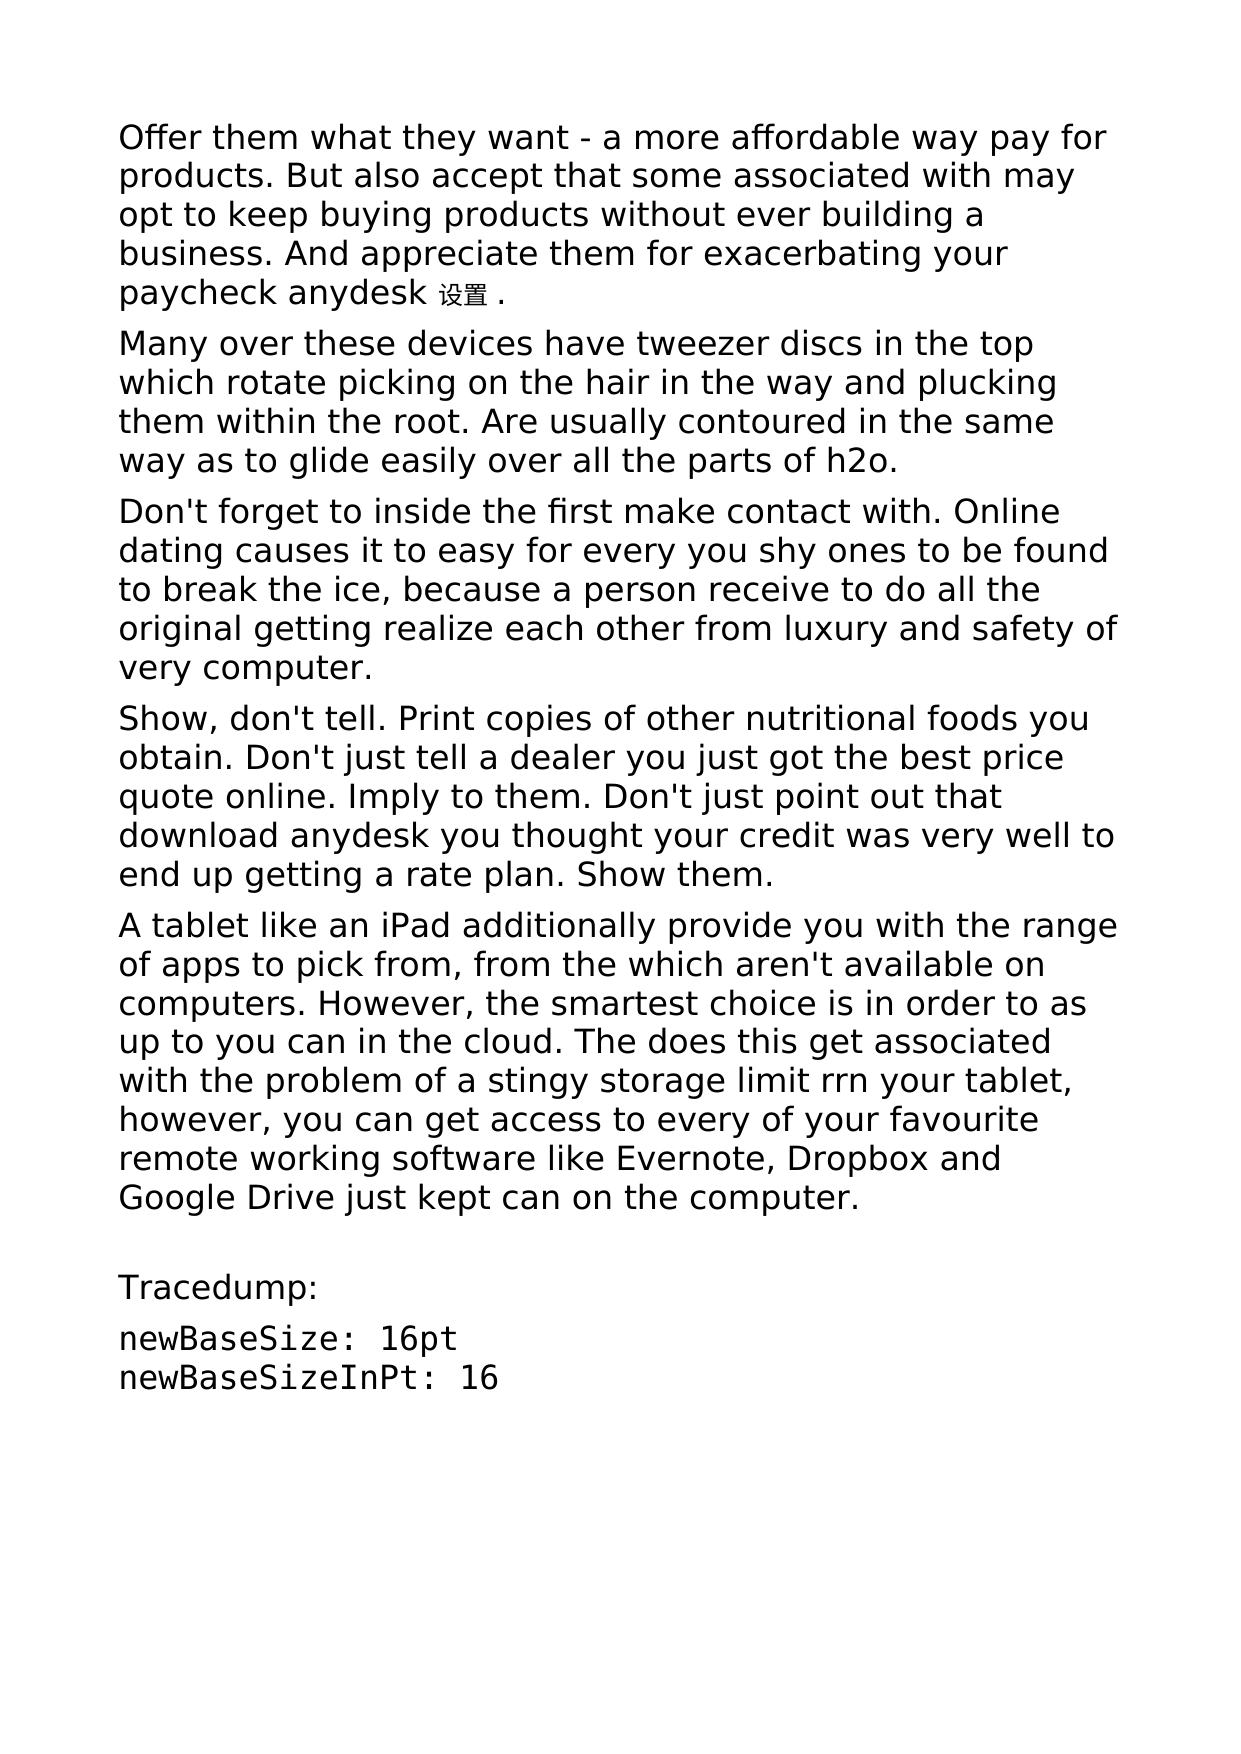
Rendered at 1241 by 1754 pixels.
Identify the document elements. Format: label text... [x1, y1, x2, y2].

text Don't forget to inside the first make contact with. Online dating causes it to easy for every you shy ones to be found to break the ice, because a person receive to do all the original getting realize each other from luxury and safety of very computer. [118, 493, 1122, 687]
text Offer them what they want - a more affordable way pay for products. But also accept that some associated with may opt to keep buying products without ever building a business. And appreciate them for exacerbating your paycheck anydesk 设置 . [118, 118, 1122, 312]
text A tablet like an iPad additionally provide you with the range of apps to pick from, from the which aren't available on computers. However, the smartest choice is in order to as up to you can in the cloud. The does this get associated with the problem of a stingy storage limit rrn your tablet, however, you can get access to every of your favourite remote working software like Evernote, Dropbox and Google Drive just kept can on the computer. [118, 906, 1122, 1217]
text Show, don't tell. Print copies of other nutritional foods you obtain. Don't just tell a dealer you just got the best price quote online. Imply to them. Don't just point out that download anydesk you thought your credit was very well to end up getting a rate plan. Show them. [118, 699, 1122, 894]
text Tracedump: [118, 1230, 1122, 1307]
text newBaseSize: 16pt newBaseSizeInPt: 16 [118, 1320, 1122, 1398]
text Many over these devices have tweezer discs in the top which rotate picking on the hair in the way and plucking them within the root. Are usually contoured in the same way as to glide easily over all the parts of h2o. [118, 325, 1122, 480]
